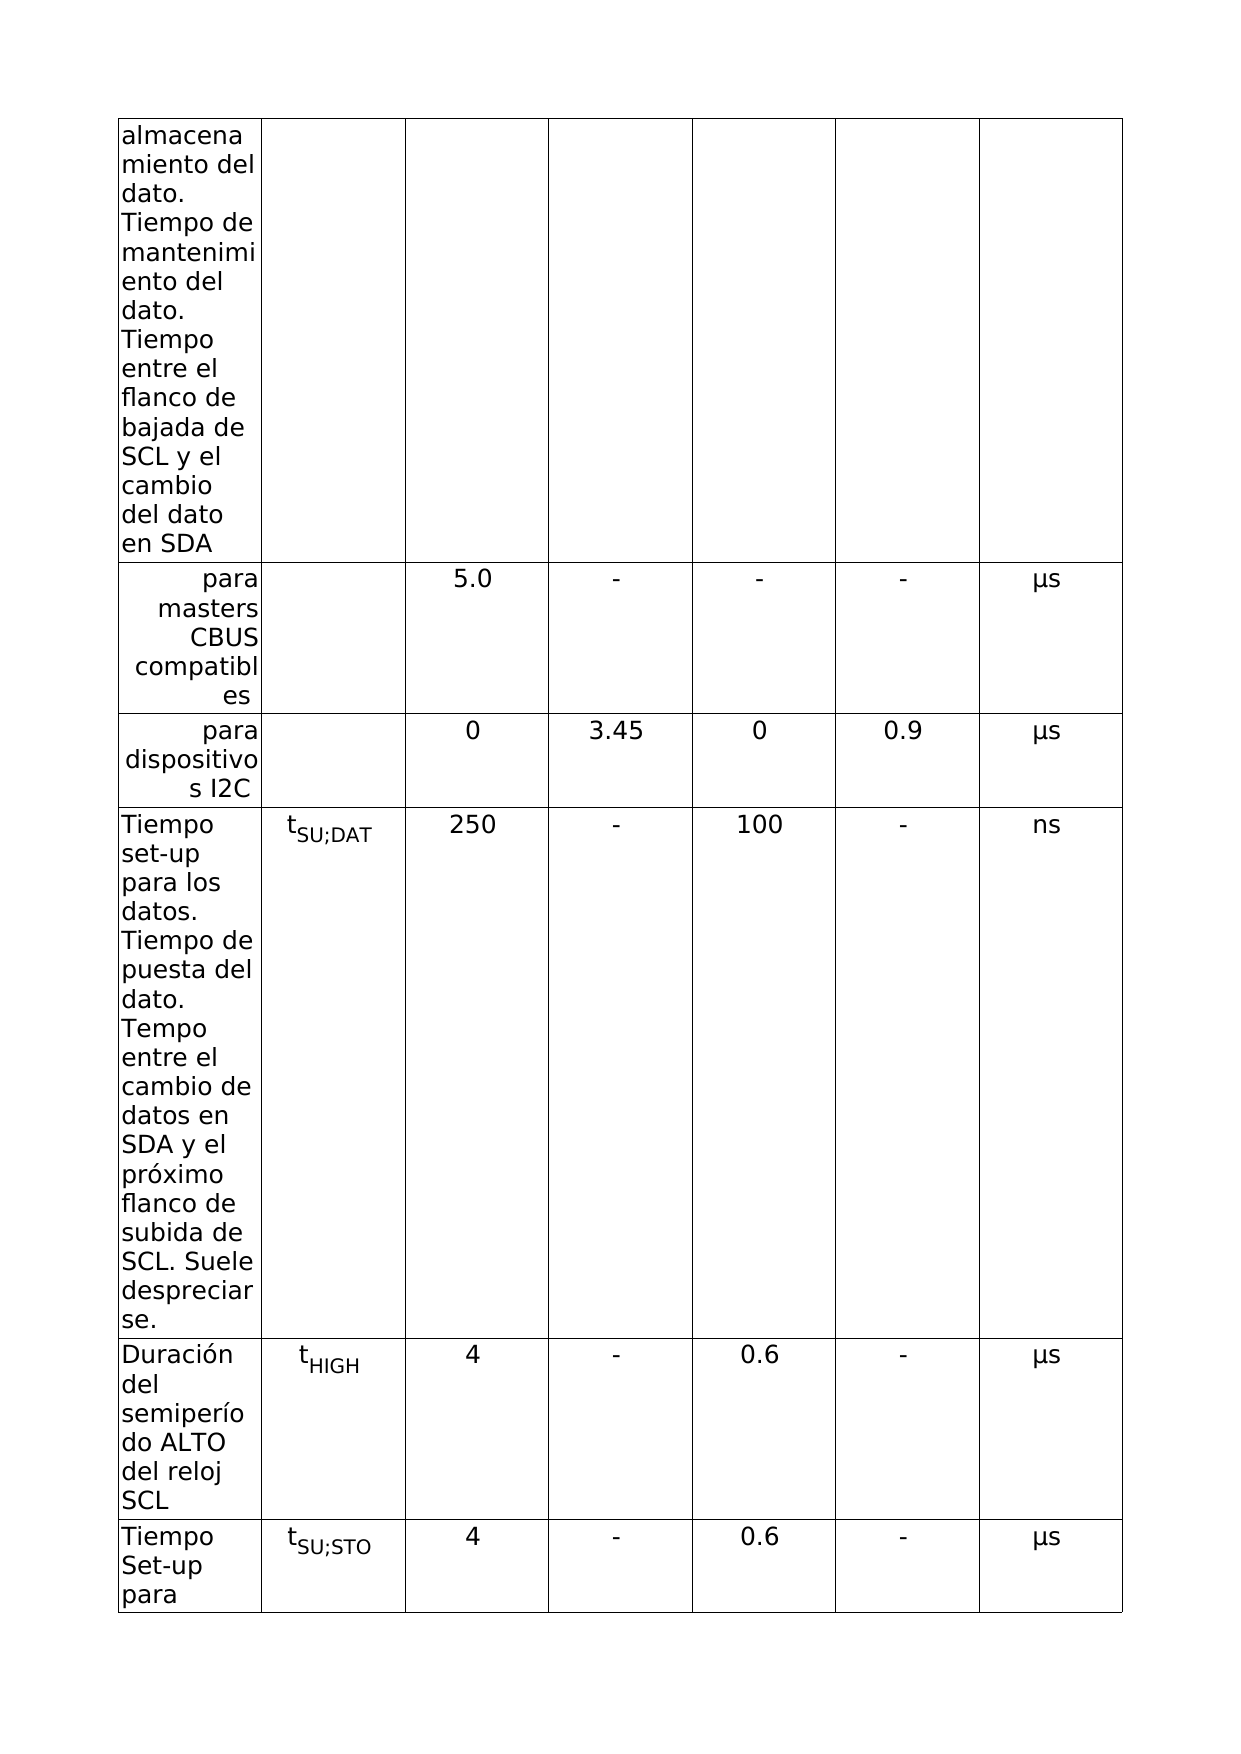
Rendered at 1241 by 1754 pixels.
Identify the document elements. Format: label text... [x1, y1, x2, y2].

table_cell 0.9 [836, 714, 979, 807]
table_cell [262, 714, 405, 807]
table_cell 0 [693, 714, 835, 807]
table_cell - [549, 563, 692, 713]
table_cell 4 [406, 1339, 548, 1519]
table_cell 250 [406, 808, 548, 1338]
table_cell μs [980, 1339, 1122, 1519]
table_cell 0.6 [693, 1520, 835, 1612]
table_cell para dispositivos I2C [119, 714, 261, 807]
table_cell μs [980, 563, 1122, 713]
table_cell almacenamiento del dato. Tiempo de mantenimiento del dato. Tiempo entre el flanco de bajada de SCL y el cambio del dato en SDA [119, 119, 261, 562]
table_cell - [836, 563, 979, 713]
table_cell μs [980, 1520, 1122, 1612]
table_cell μs [980, 714, 1122, 807]
table_cell [262, 563, 405, 713]
table_cell [836, 119, 979, 562]
table_cell - [693, 563, 835, 713]
table_cell [262, 119, 405, 562]
table_cell - [549, 1339, 692, 1519]
table_cell tSU;STO [262, 1520, 405, 1612]
table_cell - [836, 808, 979, 1338]
table_cell 3.45 [549, 714, 692, 807]
table_cell - [549, 1520, 692, 1612]
table_cell Tiempo set-up para los datos. Tiempo de puesta del dato. Tempo entre el cambio de datos en SDA y el próximo flanco de subida de SCL. Suele despreciarse. [119, 808, 261, 1338]
table_cell [980, 119, 1122, 562]
table_cell tHIGH [262, 1339, 405, 1519]
table_cell - [549, 808, 692, 1338]
table_cell ns [980, 808, 1122, 1338]
table_cell Tiempo Set-up para [119, 1520, 261, 1612]
table_cell 0.6 [693, 1339, 835, 1519]
table_cell tSU;DAT [262, 808, 405, 1338]
table_cell [549, 119, 692, 562]
table_cell [693, 119, 835, 562]
table_cell - [836, 1520, 979, 1612]
table_cell - [836, 1339, 979, 1519]
table_cell [406, 119, 548, 562]
table_cell 0 [406, 714, 548, 807]
table_cell 5.0 [406, 563, 548, 713]
table_cell para masters CBUS compatibles [119, 563, 261, 713]
table_cell Duración del semiperíodo ALTO del reloj SCL [119, 1339, 261, 1519]
table_cell 100 [693, 808, 835, 1338]
table_cell 4 [406, 1520, 548, 1612]
